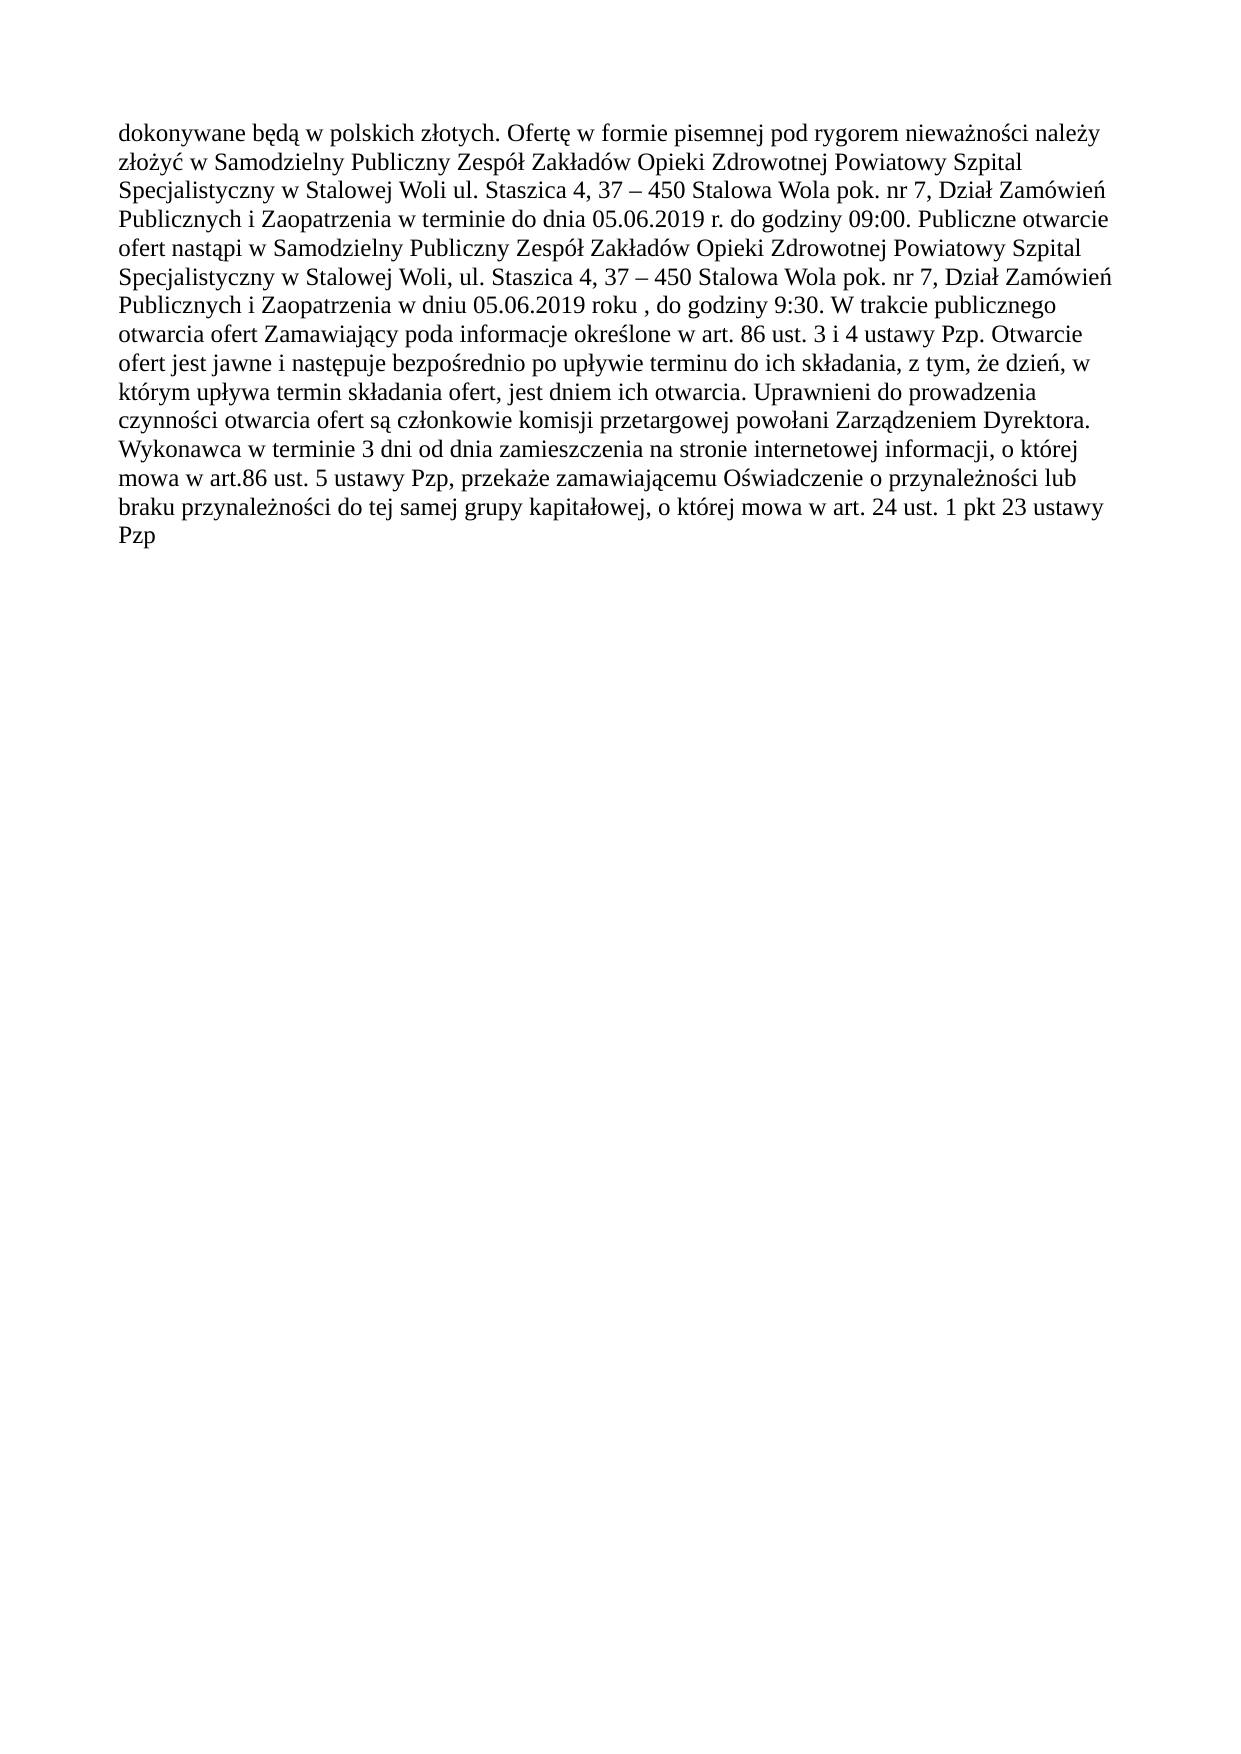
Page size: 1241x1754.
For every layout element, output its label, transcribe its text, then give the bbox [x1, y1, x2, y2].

text dokonywane będą w polskich złotych. Ofertę w formie pisemnej pod rygorem nieważności należy złożyć w Samodzielny Publiczny Zespół Zakładów Opieki Zdrowotnej Powiatowy Szpital Specjalistyczny w Stalowej Woli ul. Staszica 4, 37 – 450 Stalowa Wola pok. nr 7, Dział Zamówień Publicznych i Zaopatrzenia w terminie do dnia 05.06.2019 r. do godziny 09:00. Publiczne otwarcie ofert nastąpi w Samodzielny Publiczny Zespół Zakładów Opieki Zdrowotnej Powiatowy Szpital Specjalistyczny w Stalowej Woli, ul. Staszica 4, 37 – 450 Stalowa Wola pok. nr 7, Dział Zamówień Publicznych i Zaopatrzenia w dniu 05.06.2019 roku , do godziny 9:30. W trakcie publicznego otwarcia ofert Zamawiający poda informacje określone w art. 86 ust. 3 i 4 ustawy Pzp. Otwarcie ofert jest jawne i następuje bezpośrednio po upływie terminu do ich składania, z tym, że dzień, w którym upływa termin składania ofert, jest dniem ich otwarcia. Uprawnieni do prowadzenia czynności otwarcia ofert są członkowie komisji przetargowej powołani Zarządzeniem Dyrektora. Wykonawca w terminie 3 dni od dnia zamieszczenia na stronie internetowej informacji, o której mowa w art.86 ust. 5 ustawy Pzp, przekaże zamawiającemu Oświadczenie o przynależności lub braku przynależności do tej samej grupy kapitałowej, o której mowa w art. 24 ust. 1 pkt 23 ustawy Pzp [118, 118, 1122, 549]
